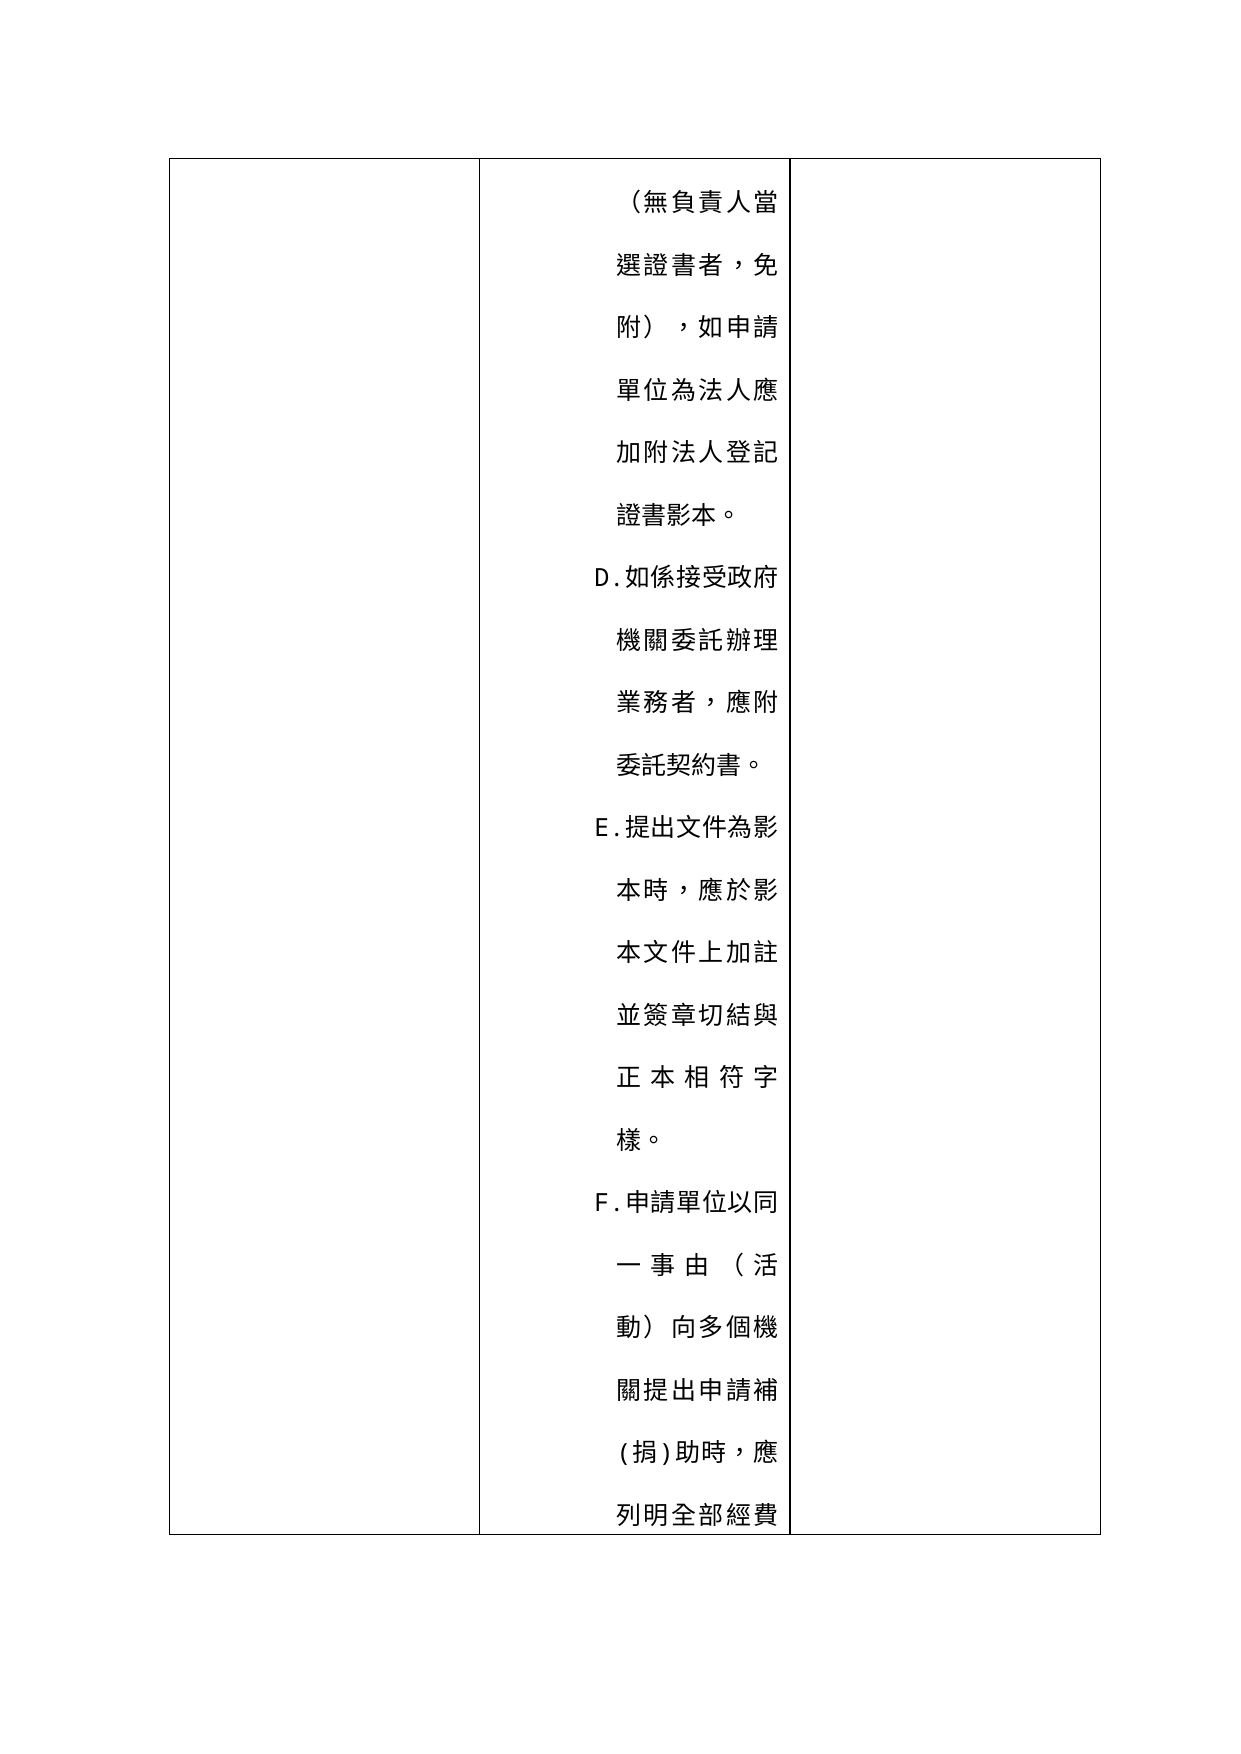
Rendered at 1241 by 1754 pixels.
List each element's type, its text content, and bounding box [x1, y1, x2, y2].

table_cell [791, 159, 1100, 1534]
table_cell [170, 159, 479, 1534]
table_cell （無負責人當選證書者，免附），如申請單位為法人應加附法人登記證書影本。 D.如係接受政府機關委託辦理業務者，應附委託契約書。 E.提出文件為影本時，應於影本文件上加註並簽章切結與正本相符字樣。 F.申請單位以同一事由（活動）向多個機關提出申請補(捐)助時，應列明全部經費 [480, 159, 789, 1534]
